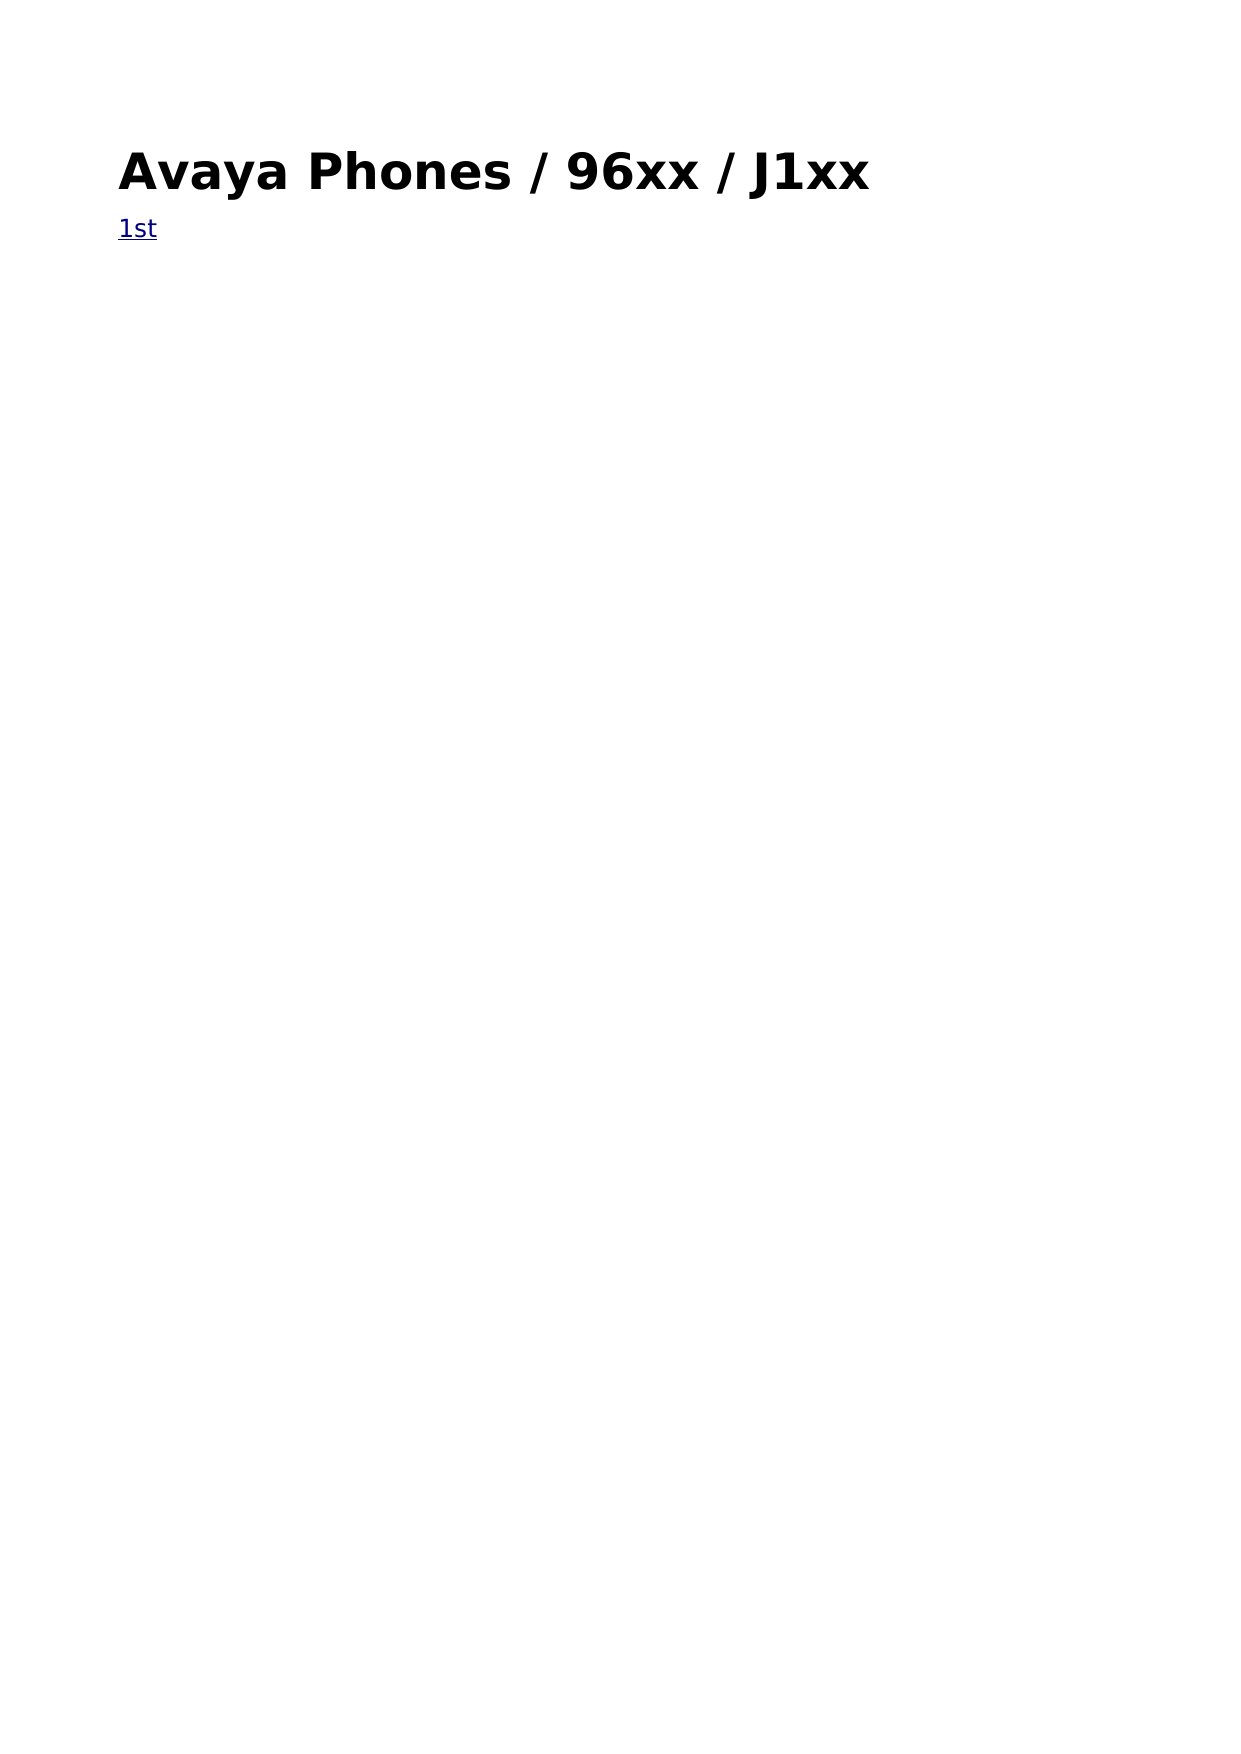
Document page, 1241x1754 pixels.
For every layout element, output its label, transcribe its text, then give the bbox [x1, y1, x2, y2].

subtitle Avaya Phones / 96xx / J1xx [118, 143, 1122, 201]
text 1st [118, 214, 1122, 243]
